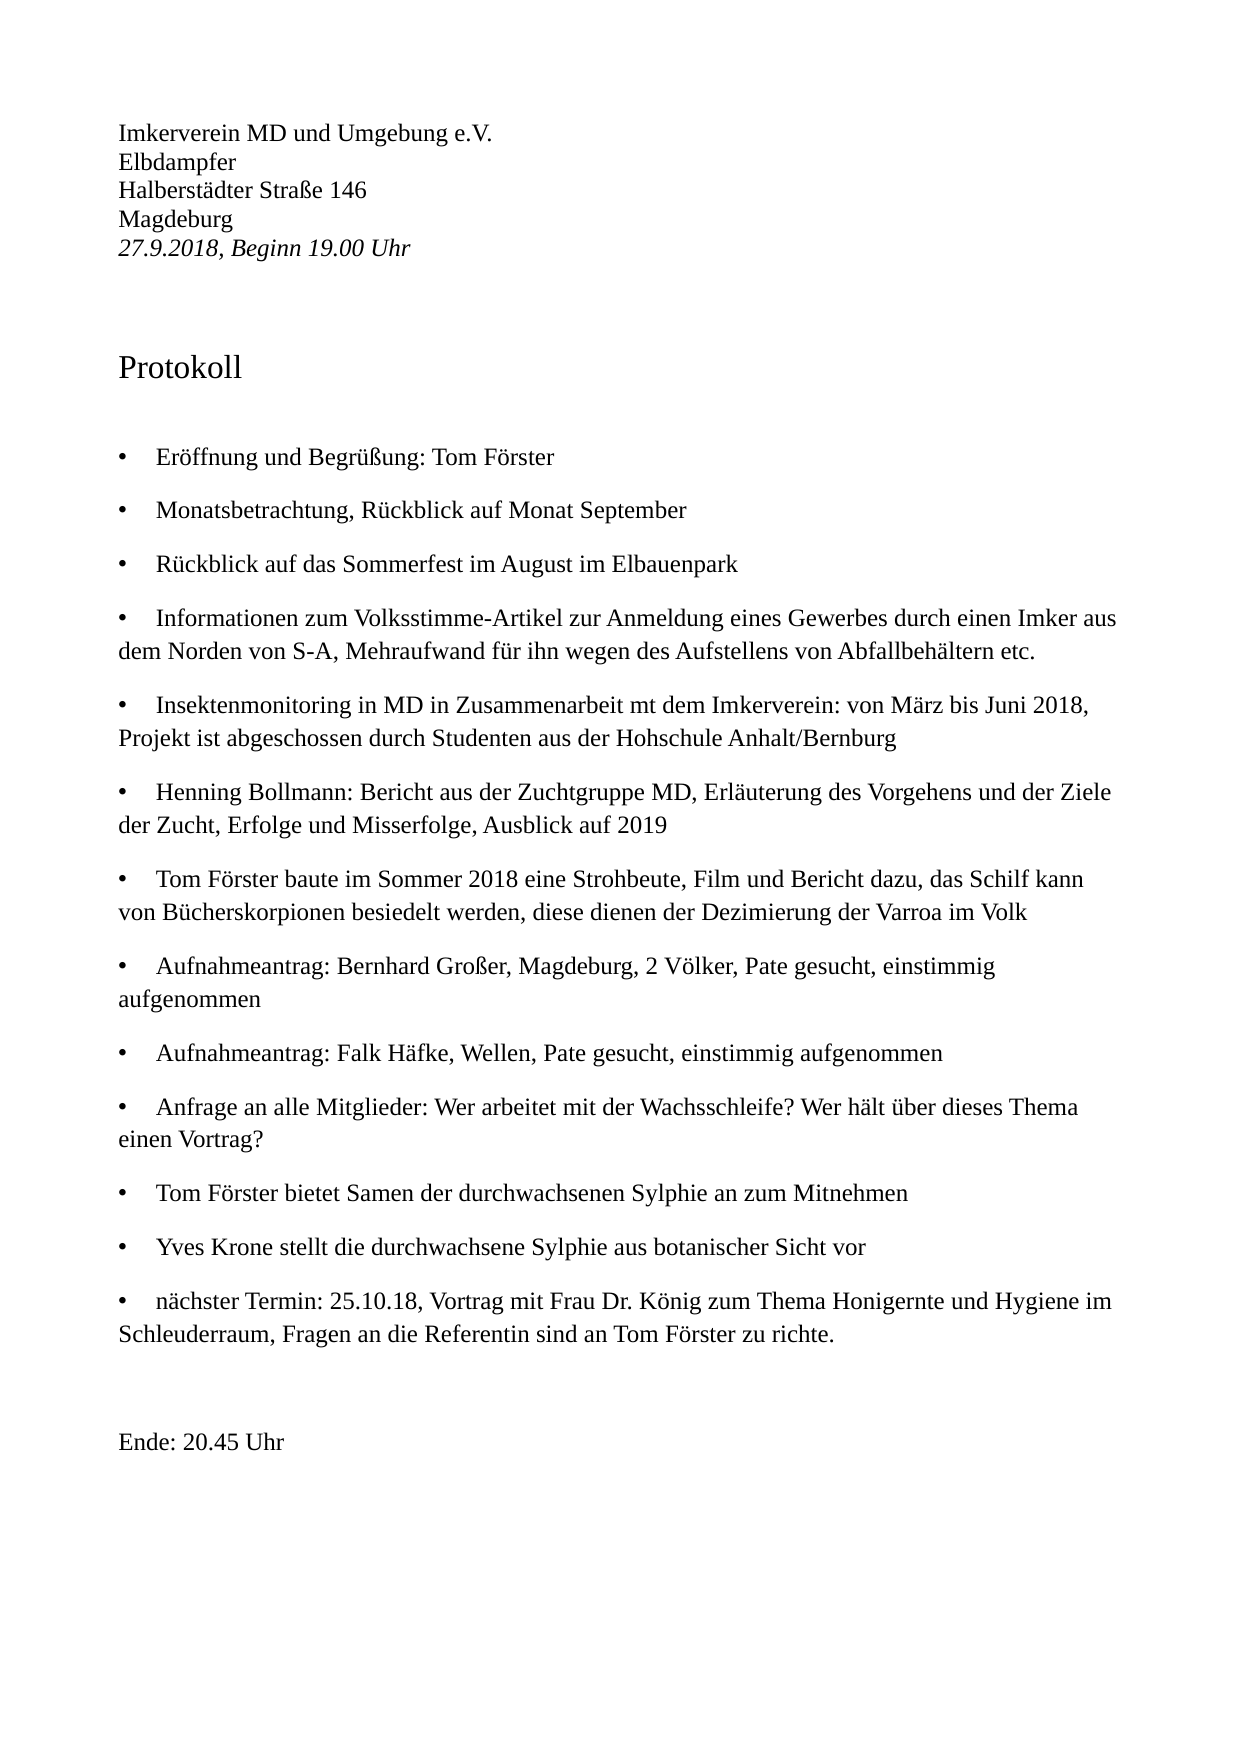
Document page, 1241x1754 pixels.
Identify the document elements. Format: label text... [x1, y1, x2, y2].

list nächster Termin: 25.10.18, Vortrag mit Frau Dr. König zum Thema Honigernte und Hygiene im Schleuderraum, Fragen an die Referentin sind an Tom Förster zu richte. [81, 1286, 1122, 1348]
list Informationen zum Volksstimme-Artikel zur Anmeldung eines Gewerbes durch einen Imker aus dem Norden von S-A, Mehraufwand für ihn wegen des Aufstellens von Abfallbehältern etc. [81, 603, 1122, 665]
text Magdeburg [118, 204, 1122, 233]
list Yves Krone stellt die durchwachsene Sylphie aus botanischer Sicht vor [81, 1232, 1122, 1261]
list Eröffnung und Begrüßung: Tom Förster [81, 442, 1122, 471]
list Monatsbetrachtung, Rückblick auf Monat September [81, 496, 1122, 524]
list Tom Förster baute im Sommer 2018 eine Strohbeute, Film und Bericht dazu, das Schilf kann von Bücherskorpionen besiedelt werden, diese dienen der Dezimierung der Varroa im Volk [81, 864, 1122, 926]
list Insektenmonitoring in MD in Zusammenarbeit mt dem Imkerverein: von März bis Juni 2018, Projekt ist abgeschossen durch Studenten aus der Hohschule Anhalt/Bernburg [81, 690, 1122, 752]
text Imkerverein MD und Umgebung e.V. [118, 118, 1122, 147]
list Tom Förster bietet Samen der durchwachsenen Sylphie an zum Mitnehmen [81, 1178, 1122, 1207]
text 27.9.2018, Beginn 19.00 Uhr [118, 233, 1122, 262]
text Ende: 20.45 Uhr [81, 1427, 1122, 1456]
text Elbdampfer [118, 147, 1122, 176]
list Aufnahmeantrag: Falk Häfke, Wellen, Pate gesucht, einstimmig aufgenommen [81, 1038, 1122, 1066]
list Anfrage an alle Mitglieder: Wer arbeitet mit der Wachsschleife? Wer hält über dieses Thema einen Vortrag? [81, 1092, 1122, 1153]
list Henning Bollmann: Bericht aus der Zuchtgruppe MD, Erläuterung des Vorgehens und der Ziele der Zucht, Erfolge und Misserfolge, Ausblick auf 2019 [81, 777, 1122, 839]
list Aufnahmeantrag: Bernhard Großer, Magdeburg, 2 Völker, Pate gesucht, einstimmig aufgenommen [81, 951, 1122, 1013]
text Halberstädter Straße 146 [118, 176, 1122, 204]
text Protokoll [118, 347, 1122, 386]
list Rückblick auf das Sommerfest im August im Elbauenpark [81, 549, 1122, 578]
